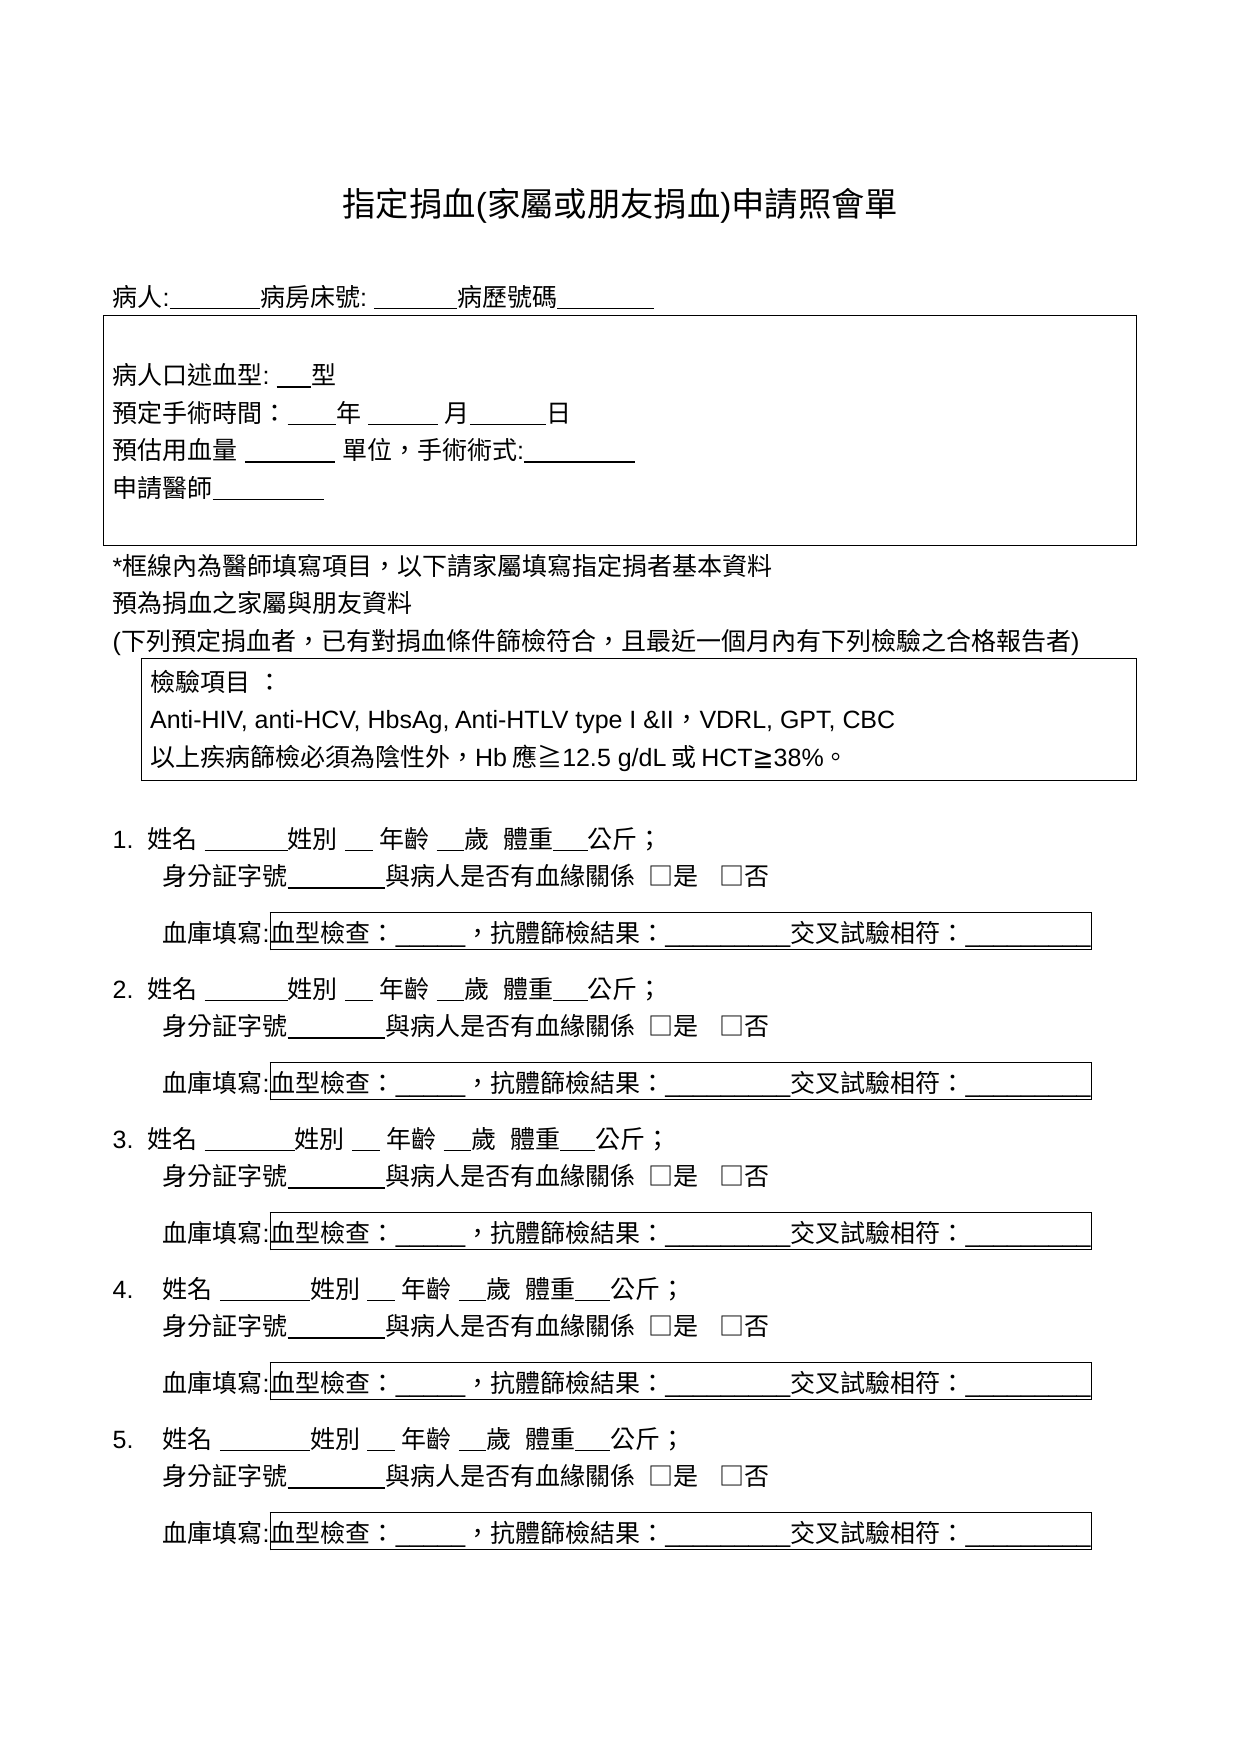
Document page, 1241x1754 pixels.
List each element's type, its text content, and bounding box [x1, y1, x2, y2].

text 血庫填寫:血型檢查：_____，抗體篩檢結果：_________交叉試驗相符：_________ [112, 1344, 1128, 1419]
text 1. 姓名 姓別 年齡 歲 體重 公斤； [112, 819, 1128, 856]
text 申請醫師 [112, 468, 1128, 505]
text Anti-HIV, anti-HCV, HbsAg, Anti-HTLV type I &II，VDRL, GPT, CBC [142, 696, 1136, 733]
text 身分証字號 與病人是否有血緣關係 □是 □否 [112, 1306, 1128, 1344]
text 血庫填寫:血型檢查：_____，抗體篩檢結果：_________交叉試驗相符：_________ [112, 1494, 1128, 1569]
text 檢驗項目 ： [142, 659, 1136, 696]
text 2. 姓名 姓別 年齡 歲 體重 公斤； [112, 969, 1128, 1006]
text 預定手術時間： 年 月 日 [112, 393, 1128, 430]
text 4. 姓名 姓別 年齡 歲 體重 公斤； [112, 1269, 1128, 1306]
text 身分証字號 與病人是否有血緣關係 □是 □否 [112, 1006, 1128, 1044]
text 5. 姓名 姓別 年齡 歲 體重 公斤； [112, 1419, 1128, 1456]
text 身分証字號 與病人是否有血緣關係 □是 □否 [112, 1156, 1128, 1194]
text 血庫填寫:血型檢查：_____，抗體篩檢結果：_________交叉試驗相符：_________ [112, 1194, 1128, 1269]
text 血庫填寫:血型檢查：_____，抗體篩檢結果：_________交叉試驗相符：_________ [112, 894, 1128, 969]
text (下列預定捐血者，已有對捐血條件篩檢符合，且最近一個月內有下列檢驗之合格報告者) [112, 621, 1128, 658]
text 3. 姓名 姓別 年齡 歲 體重 公斤； [112, 1119, 1128, 1156]
text *框線內為醫師填寫項目，以下請家屬填寫指定捐者基本資料 [112, 546, 1128, 583]
text 指定捐血(家屬或朋友捐血)申請照會單 [112, 164, 1128, 239]
text 病人: 病房床號: 病歷號碼 [112, 277, 1128, 314]
text 身分証字號 與病人是否有血緣關係 □是 □否 [112, 856, 1128, 894]
text 病人口述血型: 型 [112, 355, 1128, 393]
text 身分証字號 與病人是否有血緣關係 □是 □否 [112, 1456, 1128, 1494]
text 預估用血量 單位，手術術式: [112, 430, 1128, 468]
text 血庫填寫:血型檢查：_____，抗體篩檢結果：_________交叉試驗相符：_________ [112, 1044, 1128, 1119]
text 預為捐血之家屬與朋友資料 [112, 583, 1128, 621]
text 以上疾病篩檢必須為陰性外，Hb應≧12.5 g/dL或HCT≧38%。 [142, 733, 1136, 780]
